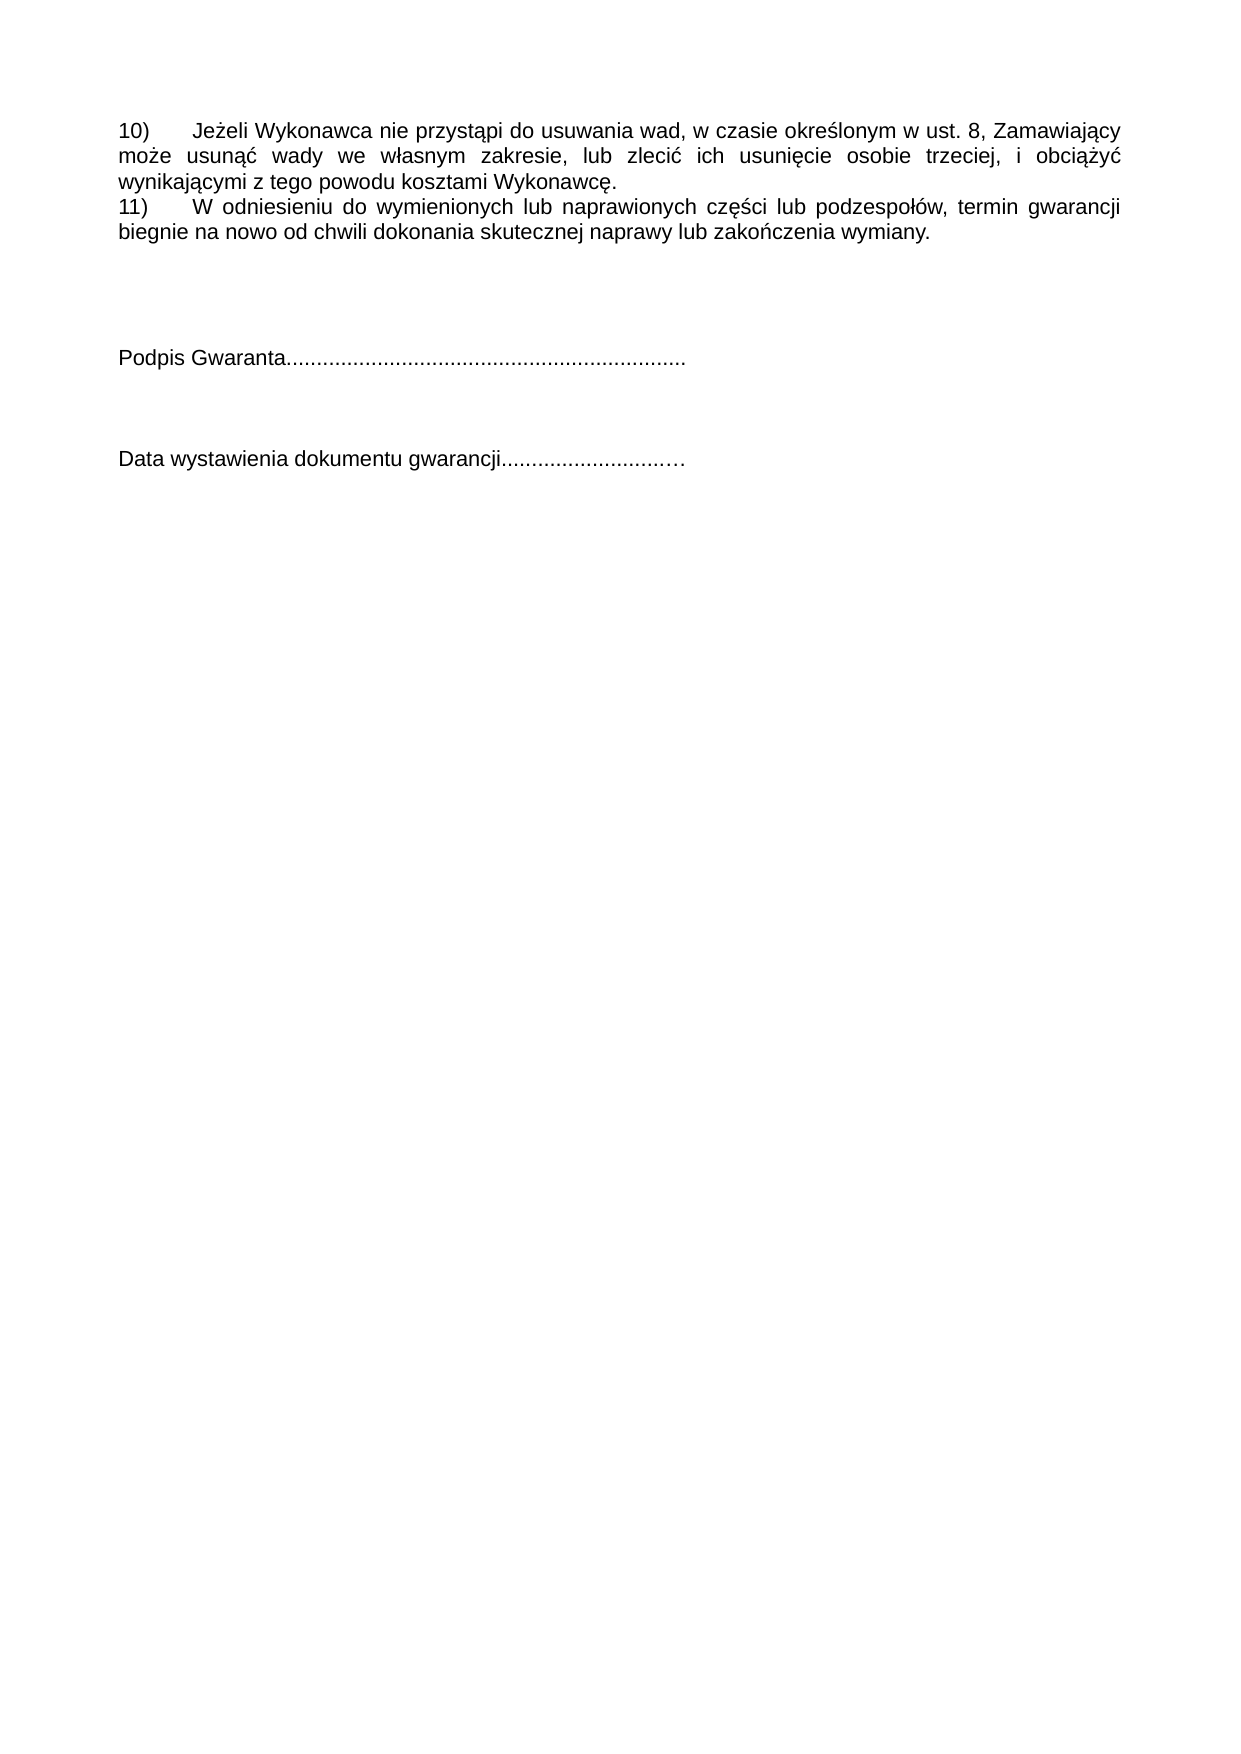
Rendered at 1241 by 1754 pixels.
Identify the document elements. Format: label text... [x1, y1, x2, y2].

list Jeżeli Wykonawca nie przystąpi do usuwania wad, w czasie określonym w ust. 8, Zamawiający może usunąć wady we własnym zakresie, lub zlecić ich usunięcie osobie trzeciej, i obciążyć wynikającymi z tego powodu kosztami Wykonawcę. [118, 118, 1122, 194]
text Data wystawienia dokumentu gwarancji...........................… [118, 446, 1122, 471]
text Podpis Gwaranta.................................................................. [118, 345, 1122, 370]
list W odniesieniu do wymienionych lub naprawionych części lub podzespołów, termin gwarancji biegnie na nowo od chwili dokonania skutecznej naprawy lub zakończenia wymiany. [118, 194, 1122, 244]
